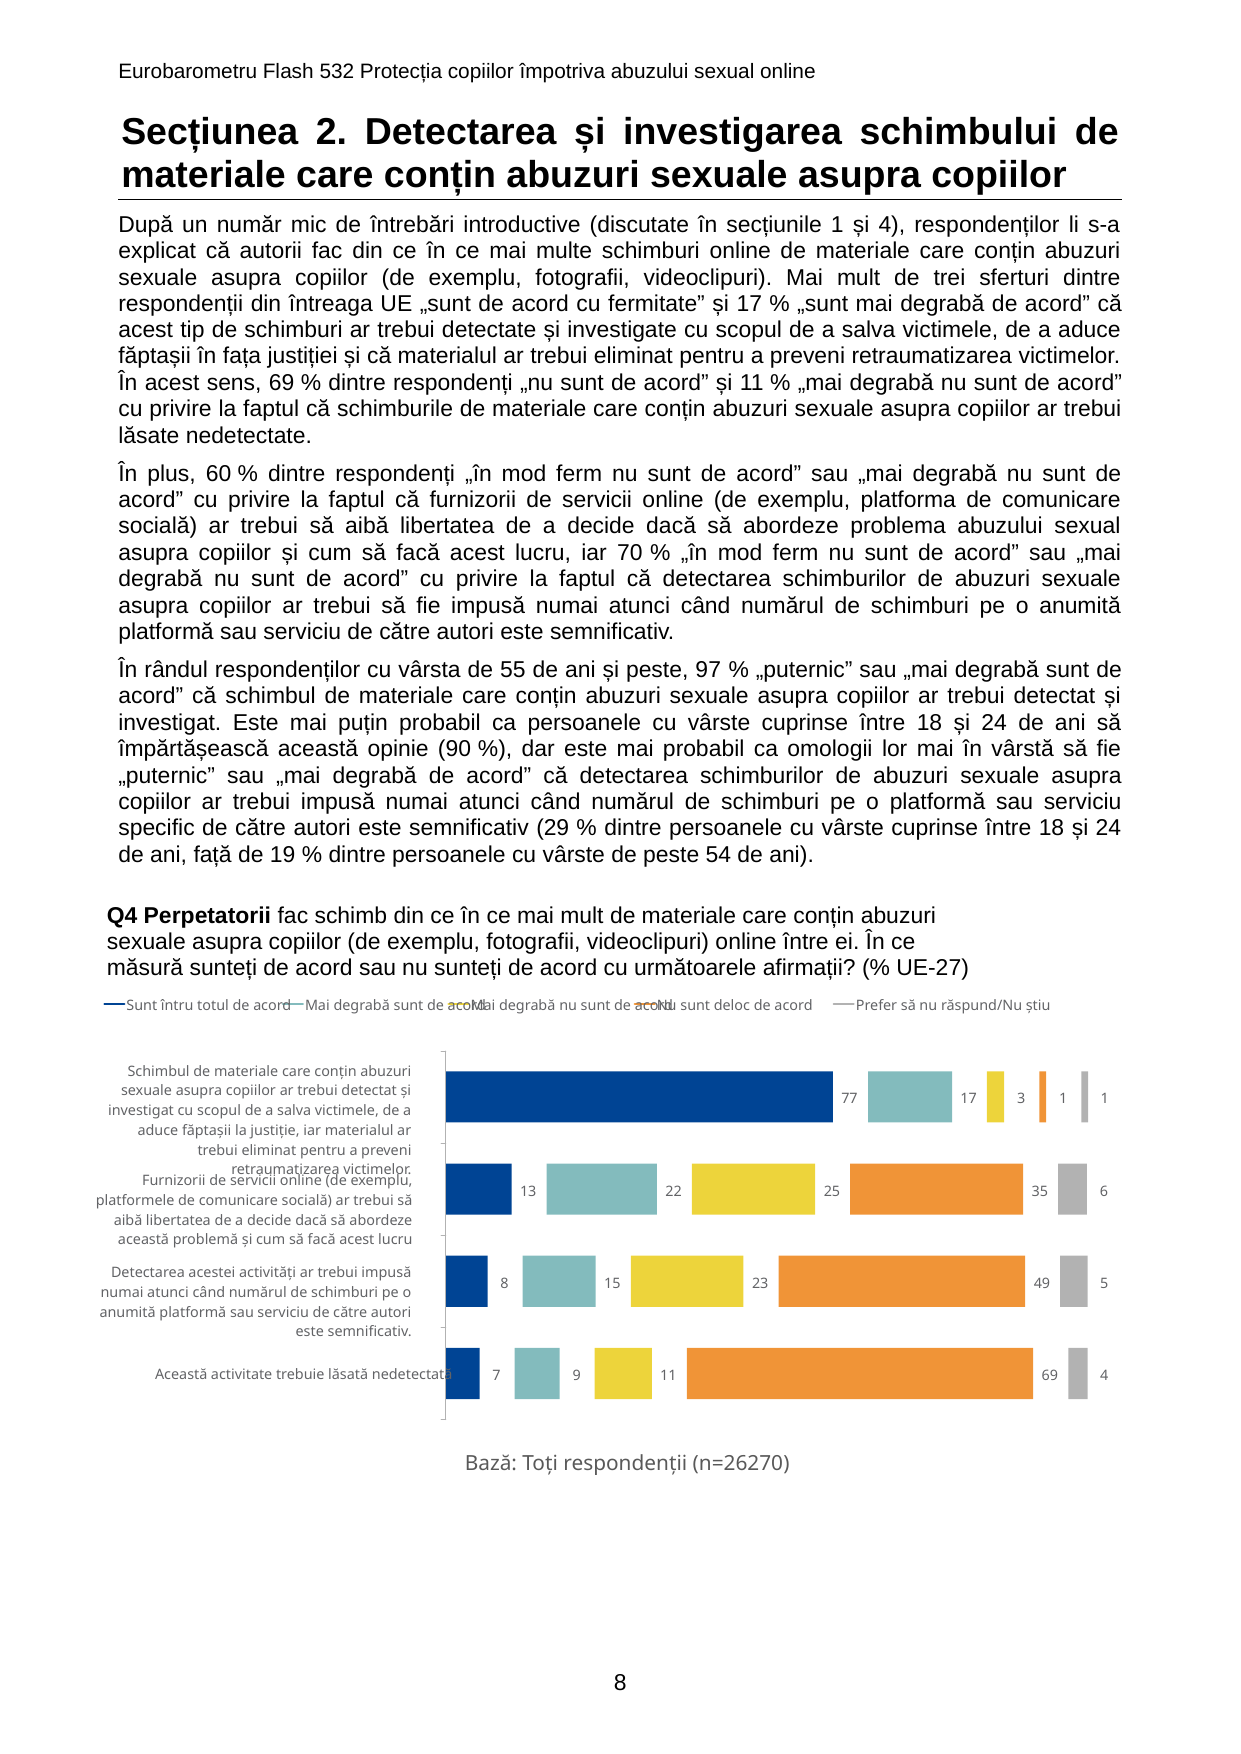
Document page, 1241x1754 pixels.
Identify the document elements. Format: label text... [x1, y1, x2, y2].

text După un număr mic de întrebări introductive (discutate în secțiunile 1 și 4), respondenților li s-a explicat că autorii fac din ce în ce mai multe schimburi online de materiale care conțin abuzuri sexuale asupra copiilor (de exemplu, fotografii, videoclipuri). Mai mult de trei sferturi dintre respondenții din întreaga UE „sunt de acord cu fermitate” și 17 % „sunt mai degrabă de acord” că acest tip de schimburi ar trebui detectate și investigate cu scopul de a salva victimele, de a aduce făptașii în fața justiției și că materialul ar trebui eliminat pentru a preveni retraumatizarea victimelor. În acest sens, 69 % dintre respondenți „nu sunt de acord” și 11 % „mai degrabă nu sunt de acord” cu privire la faptul că schimburile de materiale care conțin abuzuri sexuale asupra copiilor ar trebui lăsate nedetectate. [118, 211, 1122, 448]
subtitle Secțiunea 2. Detectarea și investigarea schimbului de materiale care conțin abuzuri sexuale asupra copiilor [118, 107, 1122, 199]
text În rândul respondenților cu vârsta de 55 de ani și peste, 97 % „puternic” sau „mai degrabă sunt de acord” că schimbul de materiale care conțin abuzuri sexuale asupra copiilor ar trebui detectat și investigat. Este mai puțin probabil ca persoanele cu vârste cuprinse între 18 și 24 de ani să împărtășească această opinie (90 %), dar este mai probabil ca omologii lor mai în vârstă să fie „puternic” sau „mai degrabă de acord” că detectarea schimburilor de abuzuri sexuale asupra copiilor ar trebui impusă numai atunci când numărul de schimburi pe o platformă sau serviciu specific de către autori este semnificativ (29 % dintre persoanele cu vârste cuprinse între 18 și 24 de ani, față de 19 % dintre persoanele cu vârste de peste 54 de ani). [118, 656, 1122, 867]
text În plus, 60 % dintre respondenți „în mod ferm nu sunt de acord” sau „mai degrabă nu sunt de acord” cu privire la faptul că furnizorii de servicii online (de exemplu, platforma de comunicare socială) ar trebui să aibă libertatea de a decide dacă să abordeze problema abuzului sexual asupra copiilor și cum să facă acest lucru, iar 70 % „în mod ferm nu sunt de acord” sau „mai degrabă nu sunt de acord” cu privire la faptul că detectarea schimburilor de abuzuri sexuale asupra copiilor ar trebui să fie impusă numai atunci când numărul de schimburi pe o anumită platformă sau serviciu de către autori este semnificativ. [118, 460, 1122, 644]
